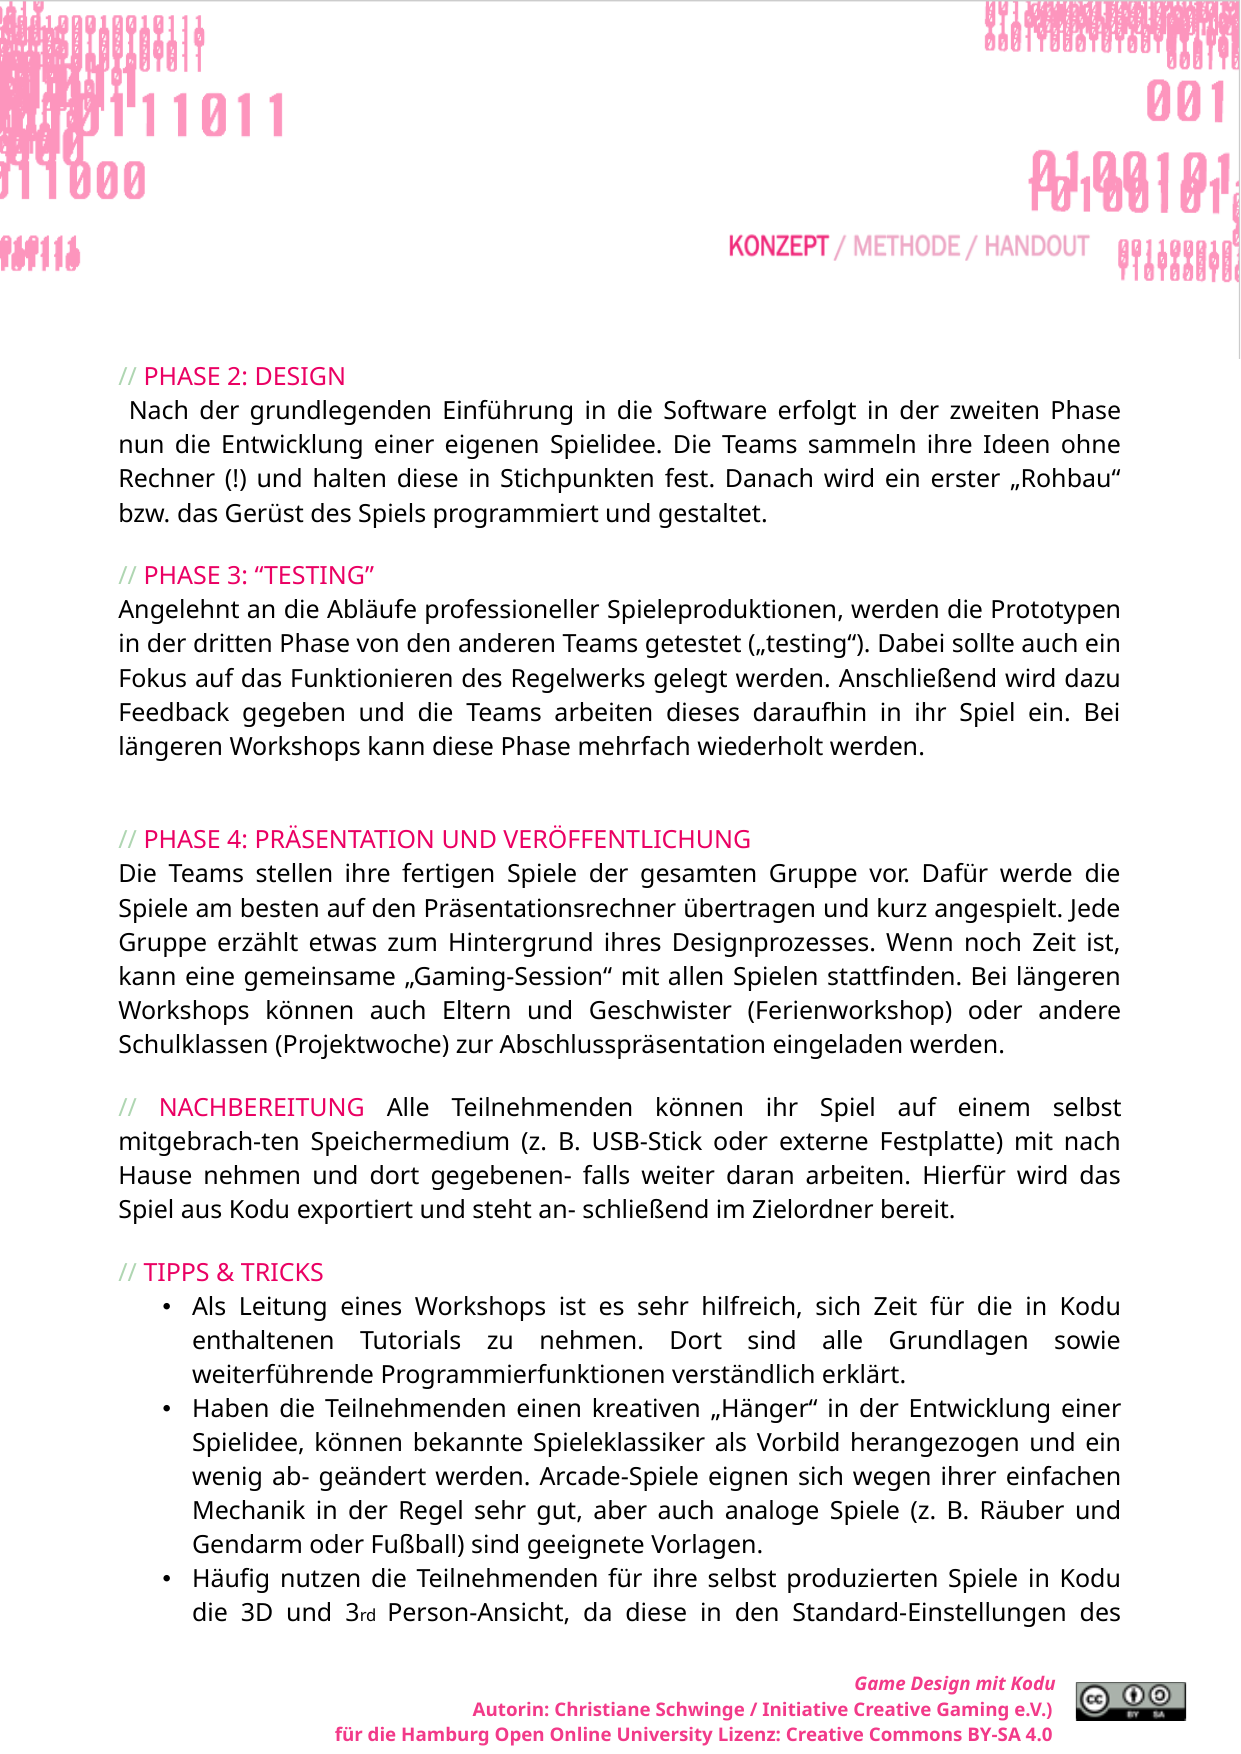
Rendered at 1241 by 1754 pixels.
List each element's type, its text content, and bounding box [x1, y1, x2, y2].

text // PHASE 4: PRÄSENTATION UND VERÖFFENTLICHUNG [118, 822, 1122, 856]
list Haben die Teilnehmenden einen kreativen „Hänger“ in der Entwicklung einer Spielidee, können bekannte Spieleklassiker als Vorbild herangezogen und ein wenig ab- geändert werden. Arcade-Spiele eignen sich wegen ihrer einfachen Mechanik in der Regel sehr gut, aber auch analoge Spiele (z. B. Räuber und Gendarm oder Fußball) sind geeignete Vorlagen. [162, 1391, 1122, 1561]
text Nach der grundlegenden Einführung in die Software erfolgt in der zweiten Phase nun die Entwicklung einer eigenen Spielidee. Die Teams sammeln ihre Ideen ohne Rechner (!) und halten diese in Stichpunkten fest. Danach wird ein erster „Rohbau“ bzw. das Gerüst des Spiels programmiert und gestaltet. [118, 393, 1122, 529]
list Als Leitung eines Workshops ist es sehr hilfreich, sich Zeit für die in Kodu enthaltenen Tutorials zu nehmen. Dort sind alle Grundlagen sowie weiterführende Programmierfunktionen verständlich erklärt. [162, 1288, 1122, 1391]
text // PHASE 2: DESIGN [118, 359, 1122, 393]
text // NACHBEREITUNG Alle Teilnehmenden können ihr Spiel auf einem selbst mitgebrach-ten Speichermedium (z. B. USB-Stick oder externe Festplatte) mit nach Hause nehmen und dort gegebenen- falls weiter daran arbeiten. Hierfür wird das Spiel aus Kodu exportiert und steht an- schließend im Zielordner bereit. [118, 1089, 1122, 1226]
picture [1075, 1682, 1187, 1721]
list Häufig nutzen die Teilnehmenden für ihre selbst produzierten Spiele in Kodu die 3D und 3rd Person-Ansicht, da diese in den Standard-Einstellungen des [162, 1561, 1122, 1629]
picture [0, 0, 1241, 359]
text Die Teams stellen ihre fertigen Spiele der gesamten Gruppe vor. Dafür werde die Spiele am besten auf den Präsentationsrechner übertragen und kurz angespielt. Jede Gruppe erzählt etwas zum Hintergrund ihres Designprozesses. Wenn noch Zeit ist, kann eine gemeinsame „Gaming-Session“ mit allen Spielen stattfinden. Bei längeren Workshops können auch Eltern und Geschwister (Ferienworkshop) oder andere Schulklassen (Projektwoche) zur Abschlusspräsentation eingeladen werden. [118, 856, 1122, 1061]
text Angelehnt an die Abläufe professioneller Spieleproduktionen, werden die Prototypen in der dritten Phase von den anderen Teams getestet („testing“). Dabei sollte auch ein Fokus auf das Funktionieren des Regelwerks gelegt werden. Anschließend wird dazu Feedback gegeben und die Teams arbeiten dieses daraufhin in ihr Spiel ein. Bei längeren Workshops kann diese Phase mehrfach wiederholt werden. [118, 592, 1122, 762]
text // PHASE 3: “TESTING” [118, 558, 1122, 592]
text // TIPPS & TRICKS [118, 1254, 1122, 1288]
